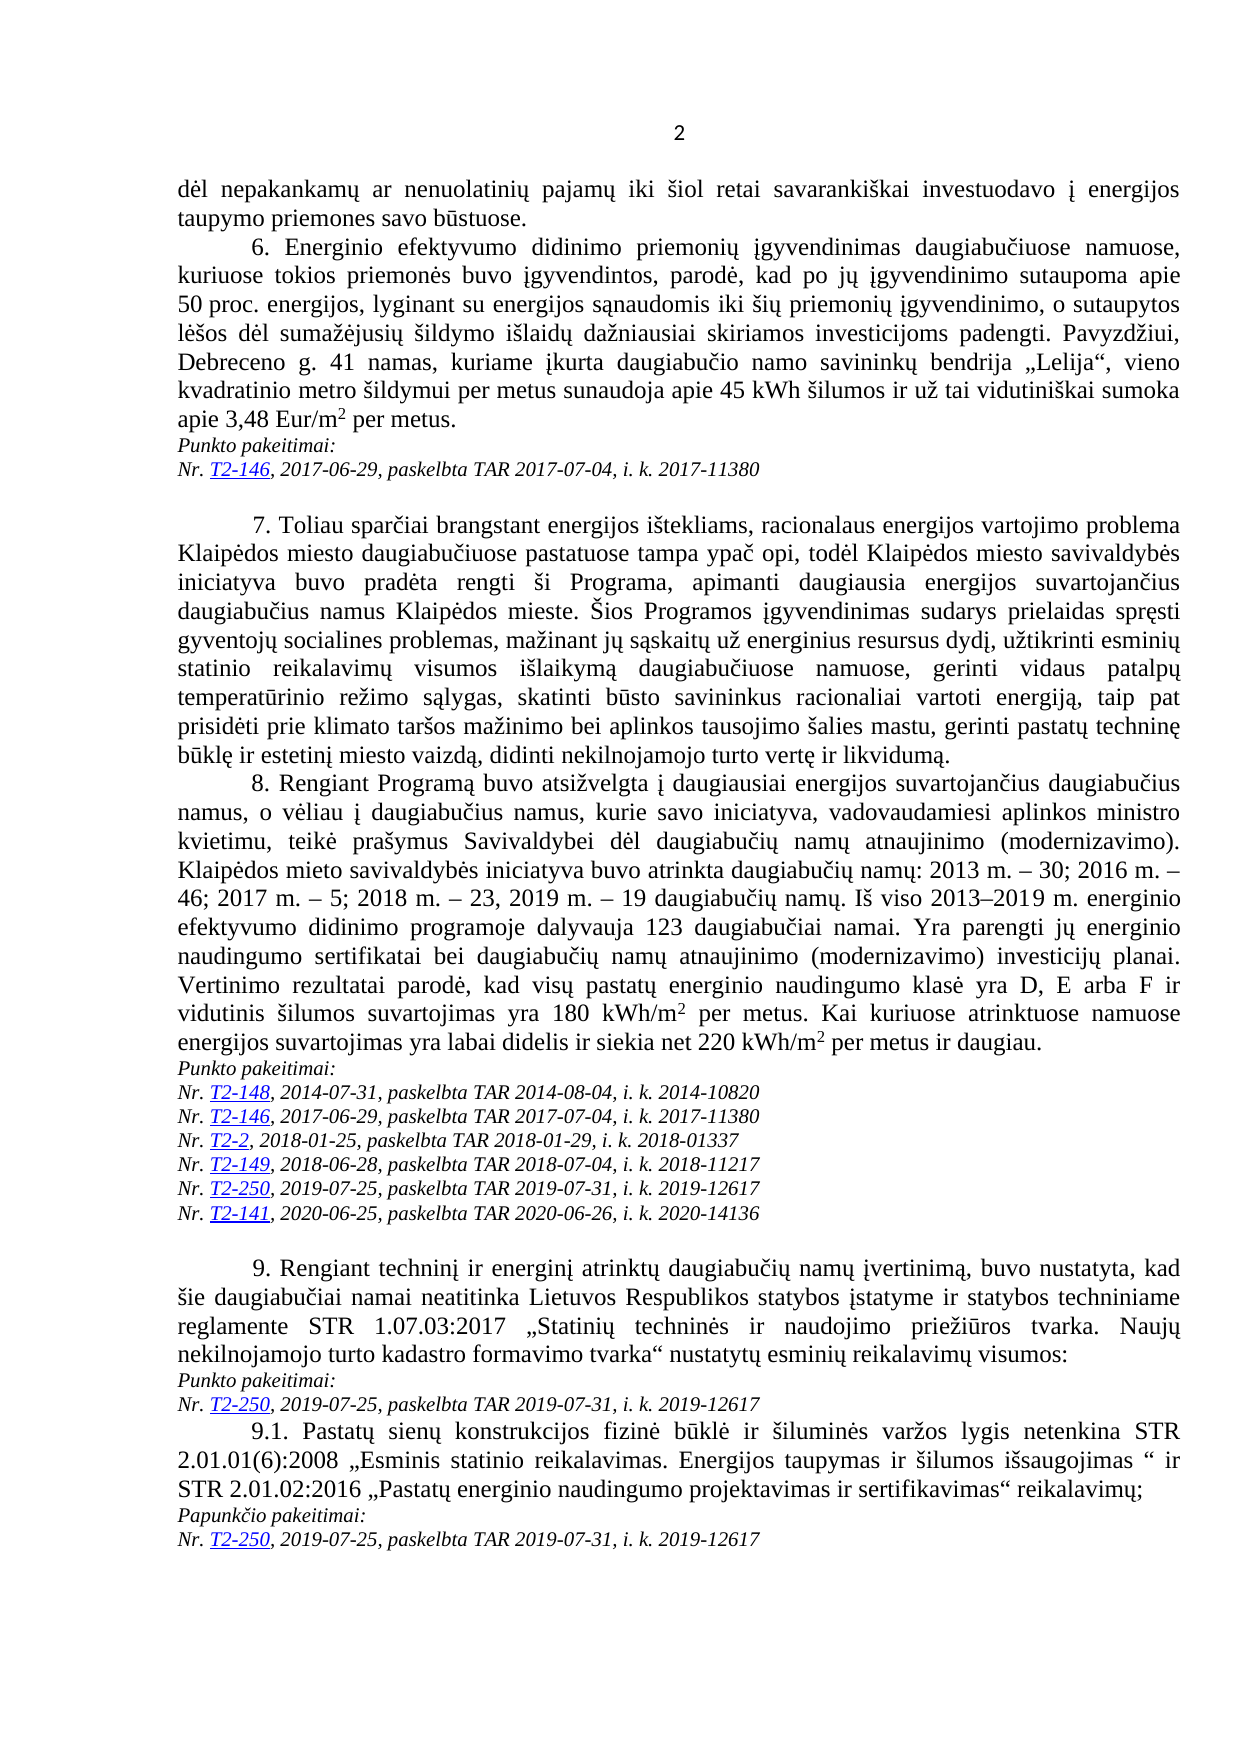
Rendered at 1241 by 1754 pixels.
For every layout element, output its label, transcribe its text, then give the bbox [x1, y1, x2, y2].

text dėl nepakankamų ar nenuolatinių pajamų iki šiol retai savarankiškai investuodavo į energijos taupymo priemones savo būstuose. [177, 174, 1181, 232]
text Nr. T2-250, 2019-07-25, paskelbta TAR 2019-07-31, i. k. 2019-12617 [177, 1176, 1181, 1200]
text Nr. T2-146, 2017-06-29, paskelbta TAR 2017-07-04, i. k. 2017-11380 [177, 457, 1181, 481]
text Nr. T2-250, 2019-07-25, paskelbta TAR 2019-07-31, i. k. 2019-12617 [177, 1527, 1181, 1551]
text Papunkčio pakeitimai: [177, 1503, 1181, 1527]
text Punkto pakeitimai: [177, 1056, 1181, 1080]
text Nr. T2-149, 2018-06-28, paskelbta TAR 2018-07-04, i. k. 2018-11217 [177, 1152, 1181, 1176]
text Punkto pakeitimai: [177, 1368, 1181, 1392]
text Nr. T2-250, 2019-07-25, paskelbta TAR 2019-07-31, i. k. 2019-12617 [177, 1392, 1181, 1416]
text 7. Toliau sparčiai brangstant energijos ištekliams, racionalaus energijos vartojimo problema Klaipėdos miesto daugiabučiuose pastatuose tampa ypač opi, todėl Klaipėdos miesto savivaldybės iniciatyva buvo pradėta rengti ši Programa, apimanti daugiausia energijos suvartojančius daugiabučius namus Klaipėdos mieste. Šios Programos įgyvendinimas sudarys prielaidas spręsti gyventojų socialines problemas, mažinant jų sąskaitų už energinius resursus dydį, užtikrinti esminių statinio reikalavimų visumos išlaikymą daugiabučiuose namuose, gerinti vidaus patalpų temperatūrinio režimo sąlygas, skatinti būsto savininkus racionaliai vartoti energiją, taip pat prisidėti prie klimato taršos mažinimo bei aplinkos tausojimo šalies mastu, gerinti pastatų techninę būklę ir estetinį miesto vaizdą, didinti nekilnojamojo turto vertę ir likvidumą. [177, 510, 1181, 768]
text 9. Rengiant techninį ir energinį atrinktų daugiabučių namų įvertinimą, buvo nustatyta, kad šie daugiabučiai namai neatitinka Lietuvos Respublikos statybos įstatyme ir statybos techniniame reglamente STR 1.07.03:2017 „Statinių techninės ir naudojimo priežiūros tvarka. Naujų nekilnojamojo turto kadastro formavimo tvarka“ nustatytų esminių reikalavimų visumos: [177, 1253, 1181, 1368]
text 8. Rengiant Programą buvo atsižvelgta į daugiausiai energijos suvartojančius daugiabučius namus, o vėliau į daugiabučius namus, kurie savo iniciatyva, vadovaudamiesi aplinkos ministro kvietimu, teikė prašymus Savivaldybei dėl daugiabučių namų atnaujinimo (modernizavimo). Klaipėdos mieto savivaldybės iniciatyva buvo atrinkta daugiabučių namų: 2013 m. – 30; 2016 m. – 46; 2017 m. – 5; 2018 m. – 23, 2019 m. – 19 daugiabučių namų. Iš viso 2013–2019 m. energinio efektyvumo didinimo programoje dalyvauja 123 daugiabučiai namai. Yra parengti jų energinio naudingumo sertifikatai bei daugiabučių namų atnaujinimo (modernizavimo) investicijų planai. Vertinimo rezultatai parodė, kad visų pastatų energinio naudingumo klasė yra D, E arba F ir vidutinis šilumos suvartojimas yra 180 kWh/m2 per metus. Kai kuriuose atrinktuose namuose energijos suvartojimas yra labai didelis ir siekia net 220 kWh/m2 per metus ir daugiau. [177, 768, 1181, 1056]
text Nr. T2-2, 2018-01-25, paskelbta TAR 2018-01-29, i. k. 2018-01337 [177, 1128, 1181, 1152]
text Nr. T2-141, 2020-06-25, paskelbta TAR 2020-06-26, i. k. 2020-14136 [177, 1200, 1181, 1224]
text 6. Energinio efektyvumo didinimo priemonių įgyvendinimas daugiabučiuose namuose, kuriuose tokios priemonės buvo įgyvendintos, parodė, kad po jų įgyvendinimo sutaupoma apie 50 proc. energijos, lyginant su energijos sąnaudomis iki šių priemonių įgyvendinimo, o sutaupytos lėšos dėl sumažėjusių šildymo išlaidų dažniausiai skiriamos investicijoms padengti. Pavyzdžiui, Debreceno g. 41 namas, kuriame įkurta daugiabučio namo savininkų bendrija „Lelija“, vieno kvadratinio metro šildymui per metus sunaudoja apie 45 kWh šilumos ir už tai vidutiniškai sumoka apie 3,48 Eur/m2 per metus. [177, 232, 1181, 433]
text Punkto pakeitimai: [177, 433, 1181, 457]
text Nr. T2-146, 2017-06-29, paskelbta TAR 2017-07-04, i. k. 2017-11380 [177, 1104, 1181, 1128]
text 9.1. Pastatų sienų konstrukcijos fizinė būklė ir šiluminės varžos lygis netenkina STR 2.01.01(6):2008 „Esminis statinio reikalavimas. Energijos taupymas ir šilumos išsaugojimas “ ir STR 2.01.02:2016 „Pastatų energinio naudingumo projektavimas ir sertifikavimas“ reikalavimų; [177, 1416, 1181, 1503]
text Nr. T2-148, 2014-07-31, paskelbta TAR 2014-08-04, i. k. 2014-10820 [177, 1080, 1181, 1104]
